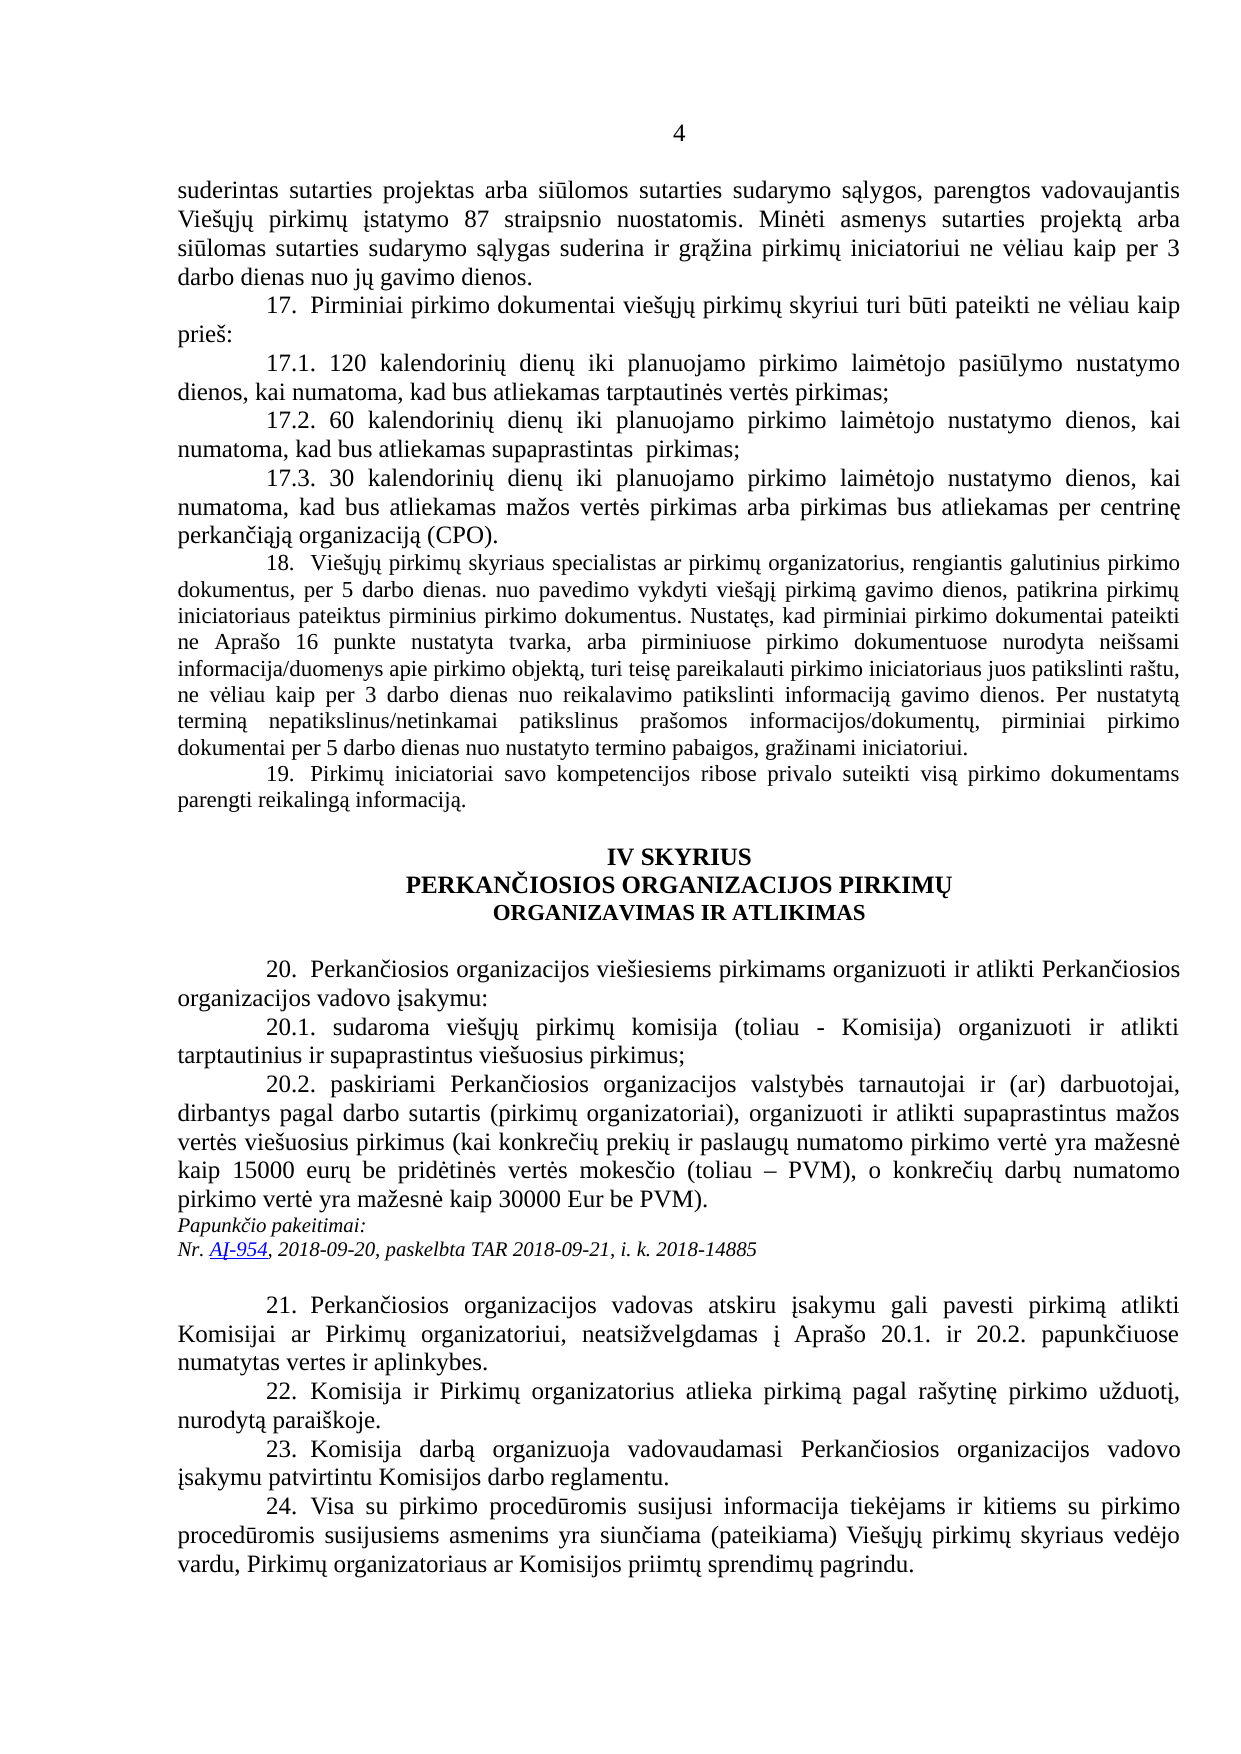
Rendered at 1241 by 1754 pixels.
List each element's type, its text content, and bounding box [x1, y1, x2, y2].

text 24. Visa su pirkimo procedūromis susijusi informacija tiekėjams ir kitiems su pirkimo procedūromis susijusiems asmenims yra siunčiama (pateikiama) Viešųjų pirkimų skyriaus vedėjo vardu, Pirkimų organizatoriaus ar Komisijos priimtų sprendimų pagrindu. [177, 1491, 1181, 1577]
text 17.1. 120 kalendorinių dienų iki planuojamo pirkimo laimėtojo pasiūlymo nustatymo dienos, kai numatoma, kad bus atliekamas tarptautinės vertės pirkimas; [177, 348, 1181, 406]
text 19. Pirkimų iniciatoriai savo kompetencijos ribose privalo suteikti visą pirkimo dokumentams parengti reikalingą informaciją. [177, 760, 1181, 813]
text ORGANIZAVIMAS IR ATLIKIMAS [177, 899, 1181, 926]
text Papunkčio pakeitimai: [177, 1213, 1181, 1237]
text suderintas sutarties projektas arba siūlomos sutarties sudarymo sąlygos, parengtos vadovaujantis Viešųjų pirkimų įstatymo 87 straipsnio nuostatomis. Minėti asmenys sutarties projektą arba siūlomas sutarties sudarymo sąlygas suderina ir grąžina pirkimų iniciatoriui ne vėliau kaip per 3 darbo dienas nuo jų gavimo dienos. [177, 176, 1181, 291]
text PERKANČIOSIOS ORGANIZACIJOS PIRKIMŲ [177, 870, 1181, 899]
text 18. Viešųjų pirkimų skyriaus specialistas ar pirkimų organizatorius, rengiantis galutinius pirkimo dokumentus, per 5 darbo dienas. nuo pavedimo vykdyti viešąjį pirkimą gavimo dienos, patikrina pirkimų iniciatoriaus pateiktus pirminius pirkimo dokumentus. Nustatęs, kad pirminiai pirkimo dokumentai pateikti ne Aprašo 16 punkte nustatyta tvarka, arba pirminiuose pirkimo dokumentuose nurodyta neišsami informacija/duomenys apie pirkimo objektą, turi teisę pareikalauti pirkimo iniciatoriaus juos patikslinti raštu, ne vėliau kaip per 3 darbo dienas nuo reikalavimo patikslinti informaciją gavimo dienos. Per nustatytą terminą nepatikslinus/netinkamai patikslinus prašomos informacijos/dokumentų, pirminiai pirkimo dokumentai per 5 darbo dienas nuo nustatyto termino pabaigos, gražinami iniciatoriui. [177, 549, 1181, 760]
text 21. Perkančiosios organizacijos vadovas atskiru įsakymu gali pavesti pirkimą atlikti Komisijai ar Pirkimų organizatoriui, neatsižvelgdamas į Aprašo 20.1. ir 20.2. papunkčiuose numatytas vertes ir aplinkybes. [177, 1290, 1180, 1376]
text 22. Komisija ir Pirkimų organizatorius atlieka pirkimą pagal rašytinę pirkimo užduotį, nurodytą paraiškoje. [177, 1376, 1181, 1434]
text 23. Komisija darbą organizuoja vadovaudamasi Perkančiosios organizacijos vadovo įsakymu patvirtintu Komisijos darbo reglamentu. [177, 1434, 1181, 1491]
text Nr. AĮ-954, 2018-09-20, paskelbta TAR 2018-09-21, i. k. 2018-14885 [177, 1237, 1181, 1261]
text 17.2. 60 kalendorinių dienų iki planuojamo pirkimo laimėtojo nustatymo dienos, kai numatoma, kad bus atliekamas supaprastintas pirkimas; [177, 406, 1181, 463]
text 20. Perkančiosios organizacijos viešiesiems pirkimams organizuoti ir atlikti Perkančiosios organizacijos vadovo įsakymu: [177, 954, 1181, 1012]
text 17. Pirminiai pirkimo dokumentai viešųjų pirkimų skyriui turi būti pateikti ne vėliau kaip prieš: [177, 291, 1181, 348]
text 20.2. paskiriami Perkančiosios organizacijos valstybės tarnautojai ir (ar) darbuotojai, dirbantys pagal darbo sutartis (pirkimų organizatoriai), organizuoti ir atlikti supaprastintus mažos vertės viešuosius pirkimus (kai konkrečių prekių ir paslaugų numatomo pirkimo vertė yra mažesnė kaip 15000 eurų be pridėtinės vertės mokesčio (toliau – PVM), o konkrečių darbų numatomo pirkimo vertė yra mažesnė kaip 30000 Eur be PVM). [177, 1069, 1181, 1213]
text IV SKYRIUS [177, 842, 1181, 870]
text 20.1. sudaroma viešųjų pirkimų komisija (toliau - Komisija) organizuoti ir atlikti tarptautinius ir supaprastintus viešuosius pirkimus; [177, 1012, 1180, 1069]
text 17.3. 30 kalendorinių dienų iki planuojamo pirkimo laimėtojo nustatymo dienos, kai numatoma, kad bus atliekamas mažos vertės pirkimas arba pirkimas bus atliekamas per centrinę perkančiąją organizaciją (CPO). [177, 463, 1181, 549]
